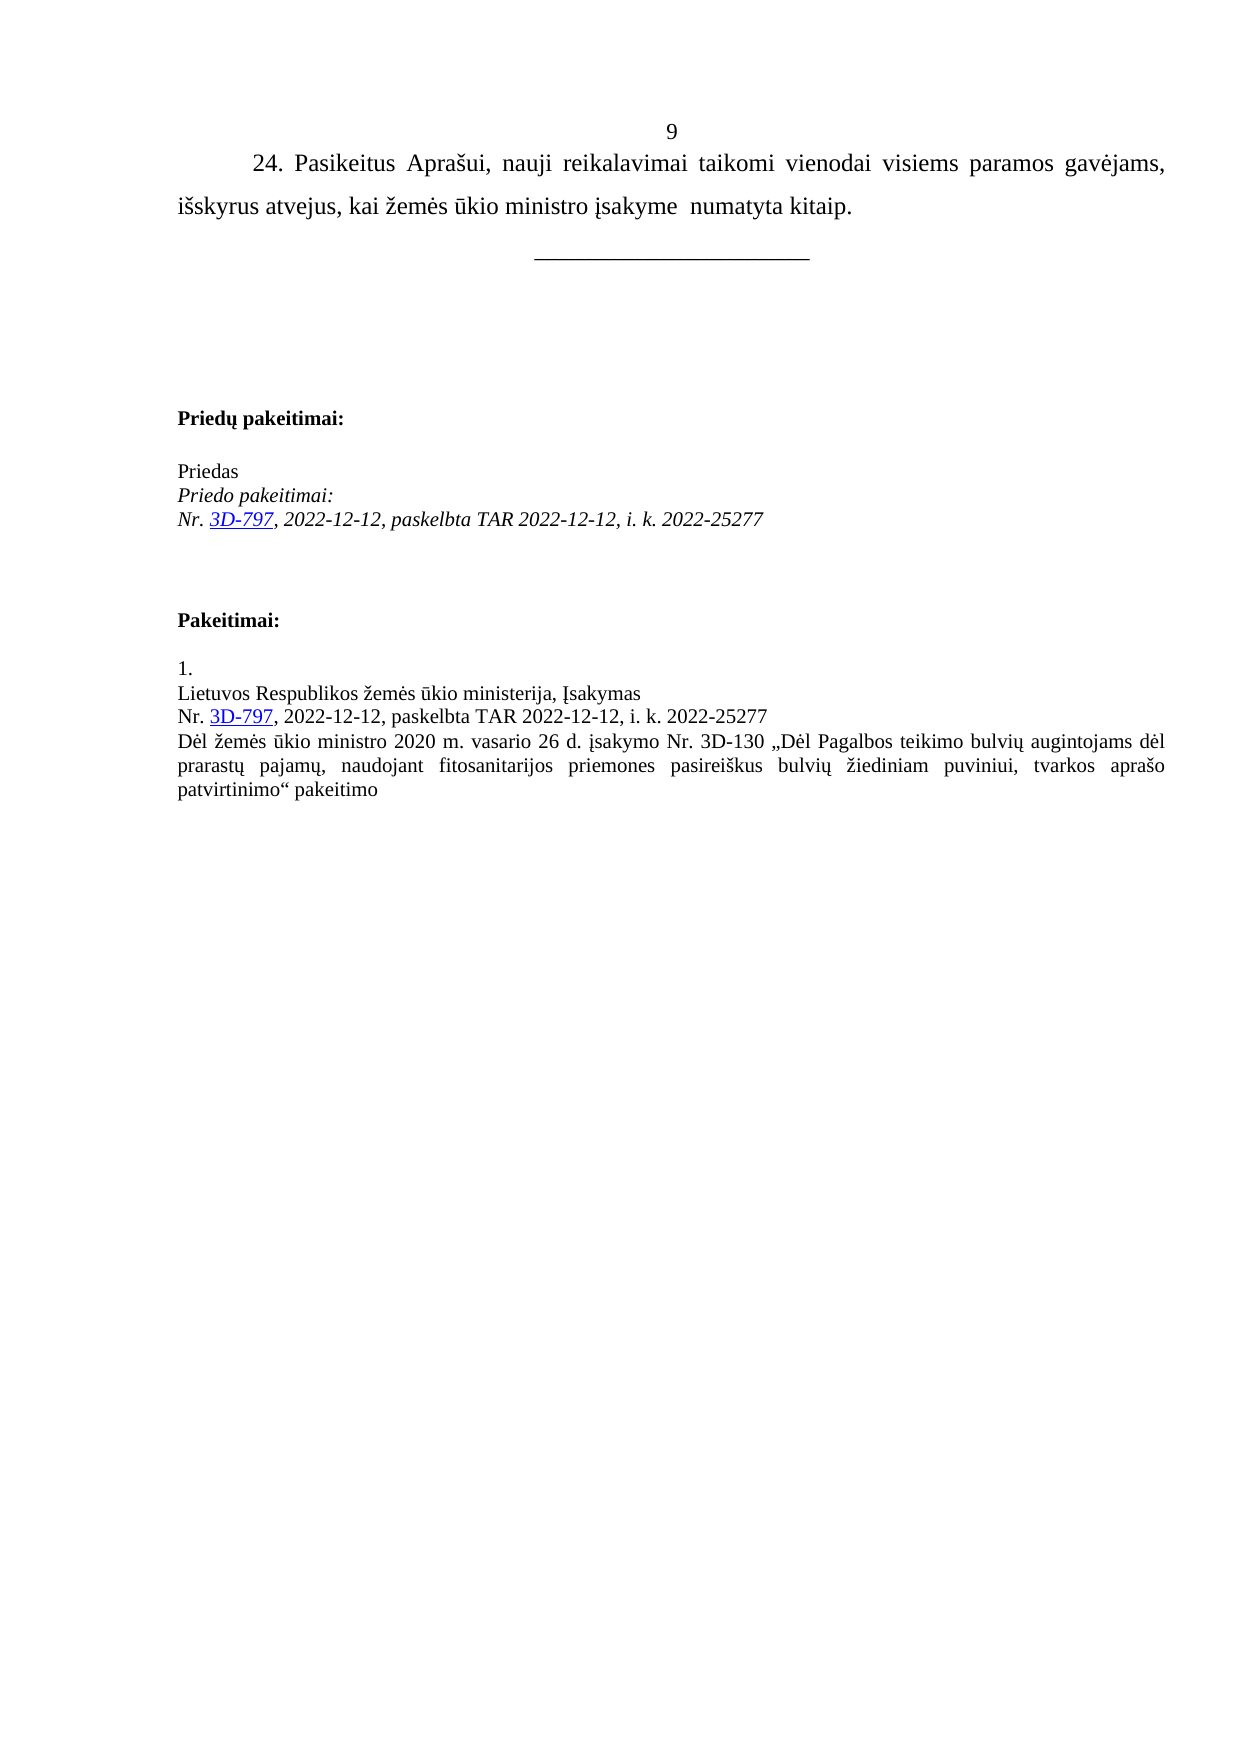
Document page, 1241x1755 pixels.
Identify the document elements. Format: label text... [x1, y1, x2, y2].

text Priedas [177, 459, 1166, 483]
text 24. Pasikeitus Aprašui, nauji reikalavimai taikomi vienodai visiems paramos gavėjams, išskyrus atvejus, kai žemės ūkio ministro įsakyme numatyta kitaip. [177, 148, 1166, 219]
text Dėl žemės ūkio ministro 2020 m. vasario 26 d. įsakymo Nr. 3D-130 „Dėl Pagalbos teikimo bulvių augintojams dėl prarastų pajamų, naudojant fitosanitarijos priemones pasireiškus bulvių žiediniam puviniui, tvarkos aprašo patvirtinimo“ pakeitimo [177, 728, 1166, 801]
text Priedo pakeitimai: [177, 483, 1166, 507]
text Pakeitimai: [177, 608, 1166, 632]
text Lietuvos Respublikos žemės ūkio ministerija, Įsakymas [177, 680, 1166, 704]
text Nr. 3D-797, 2022-12-12, paskelbta TAR 2022-12-12, i. k. 2022-25277 [177, 704, 1166, 728]
text 1. [177, 656, 1166, 680]
text ______________________ [177, 234, 1166, 263]
text Nr. 3D-797, 2022-12-12, paskelbta TAR 2022-12-12, i. k. 2022-25277 [177, 507, 1166, 531]
text Priedų pakeitimai: [177, 406, 1166, 430]
